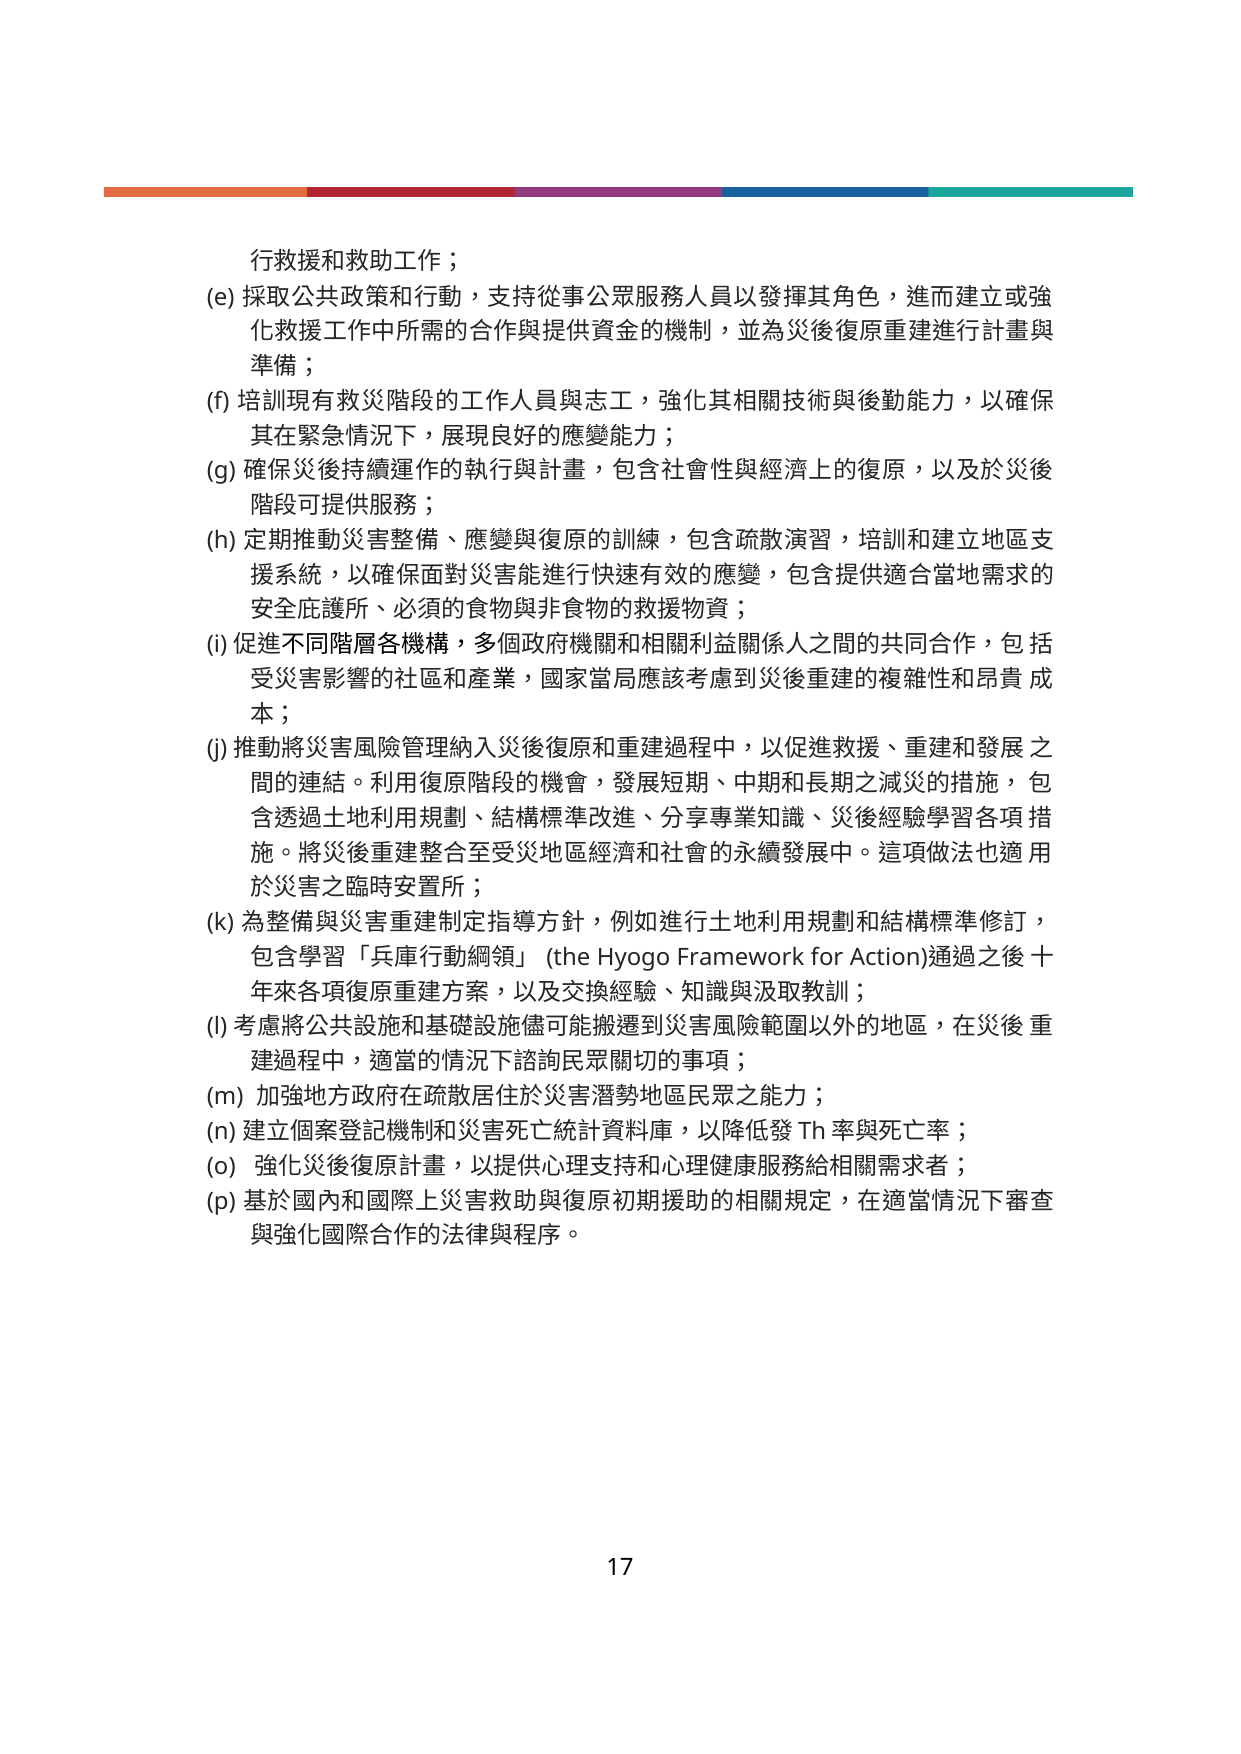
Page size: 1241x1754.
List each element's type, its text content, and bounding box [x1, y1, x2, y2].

text 行救援和救助工作； [250, 241, 1131, 277]
picture [103, 187, 1133, 197]
text (h) 定期推動災害整備、應變與復原的訓練，包含疏散演習，培訓和建立地區支 援系統，以確保面對災害能進行快速有效的應變，包含提供適合當地需求的 安全庇護所、必須的食物與非食物的救援物資； [207, 521, 1055, 625]
text (g) 確保災後持續運作的執行與計畫，包含社會性與經濟上的復原，以及於災後 階段可提供服務； [207, 451, 1055, 521]
text (i) 促進不同階層各機構，多個政府機關和相關利益關係人之間的共同合作，包 括受災害影響的社區和產業，國家當局應該考慮到災後重建的複雜性和昂貴 成本； [207, 625, 1055, 729]
text (k) 為整備與災害重建制定指導方針，例如進行土地利用規劃和結構標準修訂， 包含學習「兵庫行動綱領」 (the Hyogo Framework for Action)通過之後 十年來各項復原重建方案，以及交換經驗、知識與汲取教訓； [207, 903, 1055, 1007]
text (n) 建立個案登記機制和災害死亡統計資料庫，以降低發Th率與死亡率； (o) 強化災後復原計畫，以提供心理支持和心理健康服務給相關需求者； [207, 1112, 993, 1181]
text (m) 加強地方政府在疏散居住於災害潛勢地區民眾之能力； [207, 1076, 1131, 1111]
text (j) 推動將災害風險管理納入災後復原和重建過程中，以促進救援、重建和發展 之間的連結。利用復原階段的機會，發展短期、中期和長期之減災的措施， 包含透過土地利用規劃、結構標準改進、分享專業知識、災後經驗學習各項 措施。將災後重建整合至受災地區經濟和社會的永續發展中。這項做法也適 用於災害之臨時安置所； [207, 729, 1055, 902]
text (f) 培訓現有救災階段的工作人員與志工，強化其相關技術與後勤能力，以確保 其在緊急情況下，展現良好的應變能力； [207, 381, 1055, 451]
text (e) 採取公共政策和行動，支持從事公眾服務人員以發揮其角色，進而建立或強 化救援工作中所需的合作與提供資金的機制，並為災後復原重建進行計畫與 準備； [207, 277, 1055, 381]
text (p) 基於國內和國際上災害救助與復原初期援助的相關規定，在適當情況下審查 與強化國際合作的法律與程序。 [207, 1181, 1055, 1251]
text (l) 考慮將公共設施和基礎設施儘可能搬遷到災害風險範圍以外的地區，在災後 重建過程中，適當的情況下諮詢民眾關切的事項； [207, 1007, 1055, 1076]
